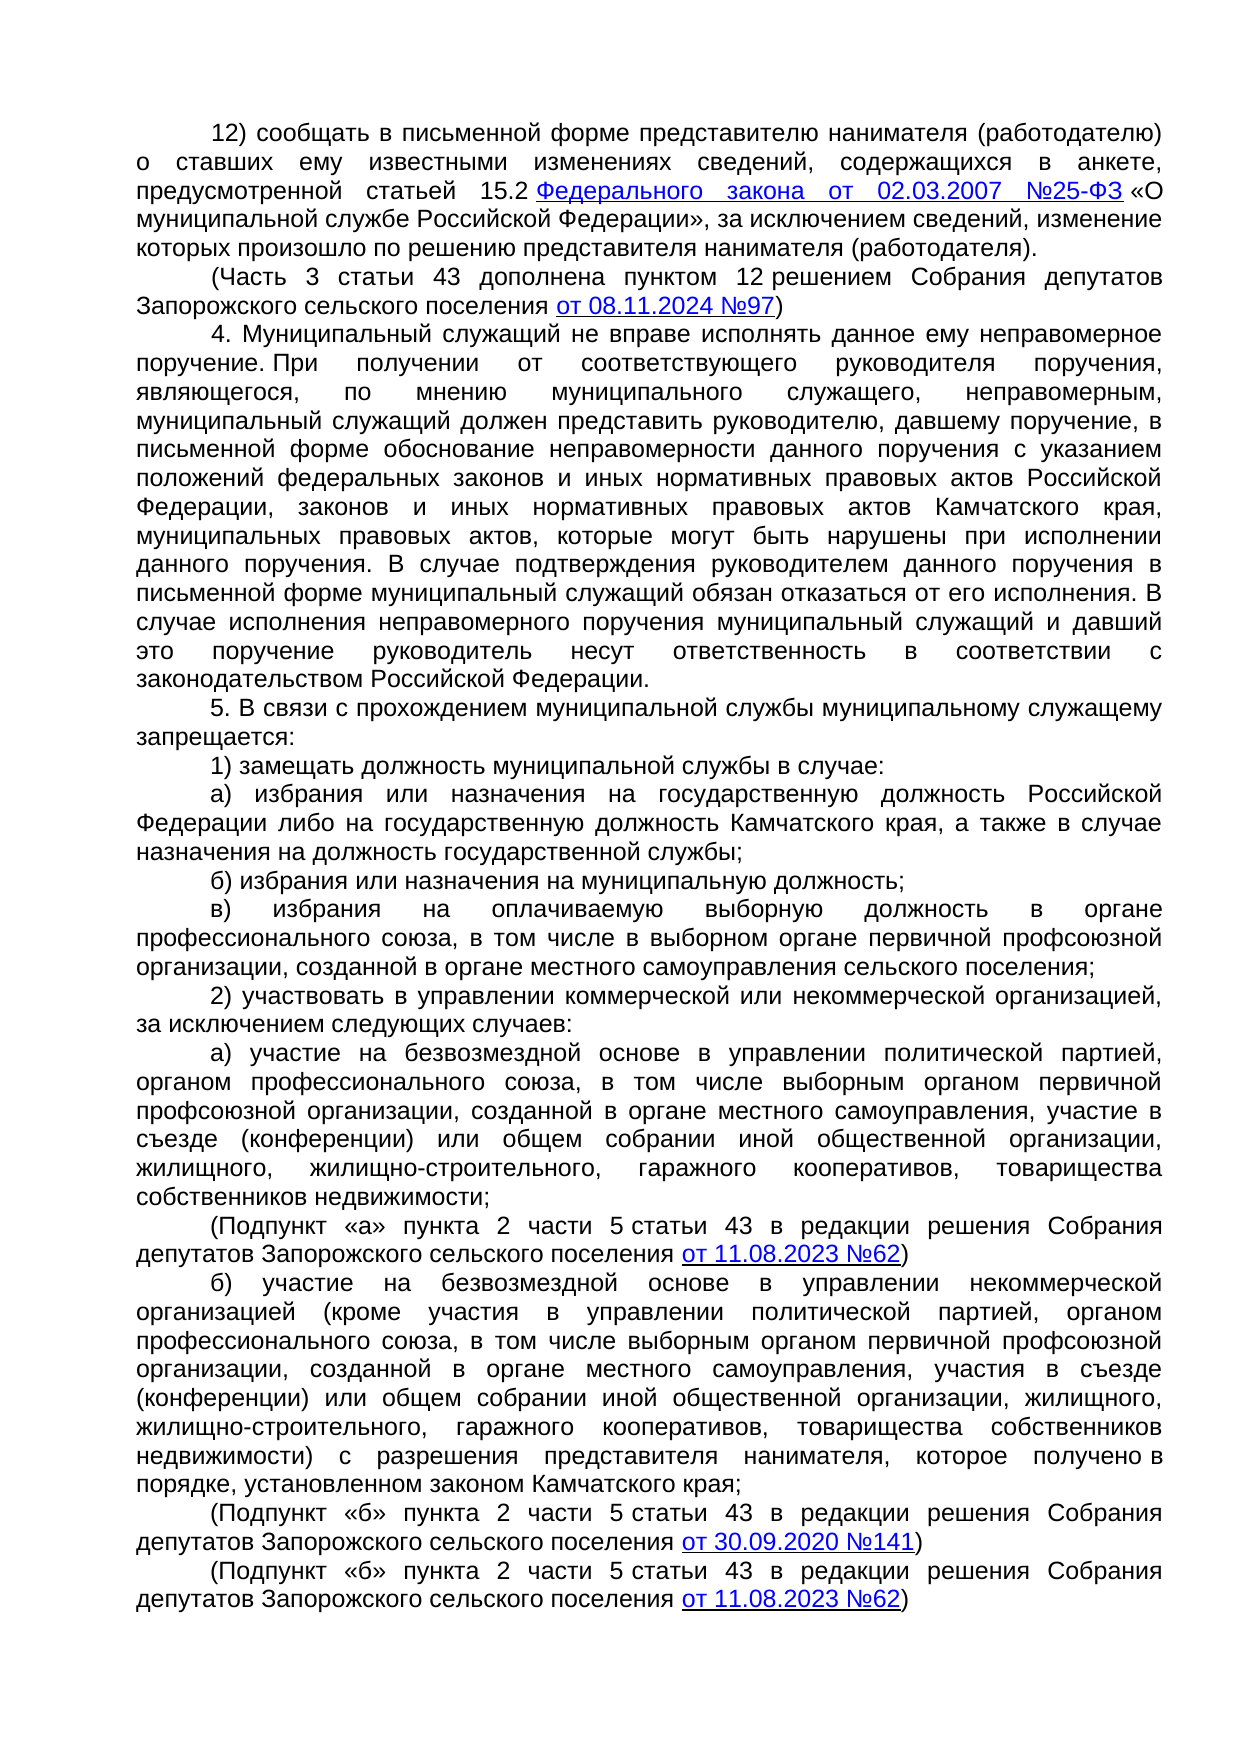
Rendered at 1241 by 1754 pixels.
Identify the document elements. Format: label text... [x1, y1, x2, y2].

text (Подпункт «а» пункта 2 части 5 статьи 43 в редакции решения Собрания депутатов Запорожского сельского поселения от 11.08.2023 №62) [136, 1211, 1163, 1268]
text а) избрания или назначения на государственную должность Российской Федерации либо на государственную должность Камчатского края, а также в случае назначения на должность государственной службы; [136, 779, 1163, 866]
text 5. В связи с прохождением муниципальной службы муниципальному служащему запрещается: [136, 693, 1163, 751]
text а) участие на безвозмездной основе в управлении политической партией, органом профессионального союза, в том числе выборным органом первичной профсоюзной организации, созданной в органе местного самоуправления, участие в съезде (конференции) или общем собрании иной общественной организации, жилищного, жилищно-строительного, гаражного кооперативов, товарищества собственников недвижимости; [136, 1038, 1163, 1211]
text (Подпункт «б» пункта 2 части 5 статьи 43 в редакции решения Собрания депутатов Запорожского сельского поселения от 30.09.2020 №141) [136, 1498, 1163, 1556]
text 12) сообщать в письменной форме представителю нанимателя (работодателю) о ставших ему известными изменениях сведений, содержащихся в анкете, предусмотренной статьей 15.2 Федерального закона от 02.03.2007 №25-ФЗ «О муниципальной службе Российской Федерации», за исключением сведений, изменение которых произошло по решению представителя нанимателя (работодателя). [136, 118, 1163, 262]
text (Часть 3 статьи 43 дополнена пунктом 12 решением Собрания депутатов Запорожского сельского поселения от 08.11.2024 №97) [136, 262, 1163, 319]
text в) избрания на оплачиваемую выборную должность в органе профессионального союза, в том числе в выборном органе первичной профсоюзной организации, созданной в органе местного самоуправления сельского поселения; [136, 894, 1163, 981]
text б) избрания или назначения на муниципальную должность; [136, 866, 1163, 894]
text (Подпункт «б» пункта 2 части 5 статьи 43 в редакции решения Собрания депутатов Запорожского сельского поселения от 11.08.2023 №62) [136, 1556, 1163, 1613]
text б) участие на безвозмездной основе в управлении некоммерческой организацией (кроме участия в управлении политической партией, органом профессионального союза, в том числе выборным органом первичной профсоюзной организации, созданной в органе местного самоуправления, участия в съезде (конференции) или общем собрании иной общественной организации, жилищного, жилищно-строительного, гаражного кооперативов, товарищества собственников недвижимости) с разрешения представителя нанимателя, которое получено в порядке, установленном законом Камчатского края; [136, 1268, 1163, 1498]
text 1) замещать должность муниципальной службы в случае: [136, 751, 1163, 779]
text 4. Муниципальный служащий не вправе исполнять данное ему неправомерное поручение. При получении от соответствующего руководителя поручения, являющегося, по мнению муниципального служащего, неправомерным, муниципальный служащий должен представить руководителю, давшему поручение, в письменной форме обоснование неправомерности данного поручения с указанием положений федеральных законов и иных нормативных правовых актов Российской Федерации, законов и иных нормативных правовых актов Камчатского края, муниципальных правовых актов, которые могут быть нарушены при исполнении данного поручения. В случае подтверждения руководителем данного поручения в письменной форме муниципальный служащий обязан отказаться от его исполнения. В случае исполнения неправомерного поручения муниципальный служащий и давший это поручение руководитель несут ответственность в соответствии с законодательством Российской Федерации. [136, 319, 1163, 693]
text 2) участвовать в управлении коммерческой или некоммерческой организацией, за исключением следующих случаев: [136, 981, 1163, 1038]
